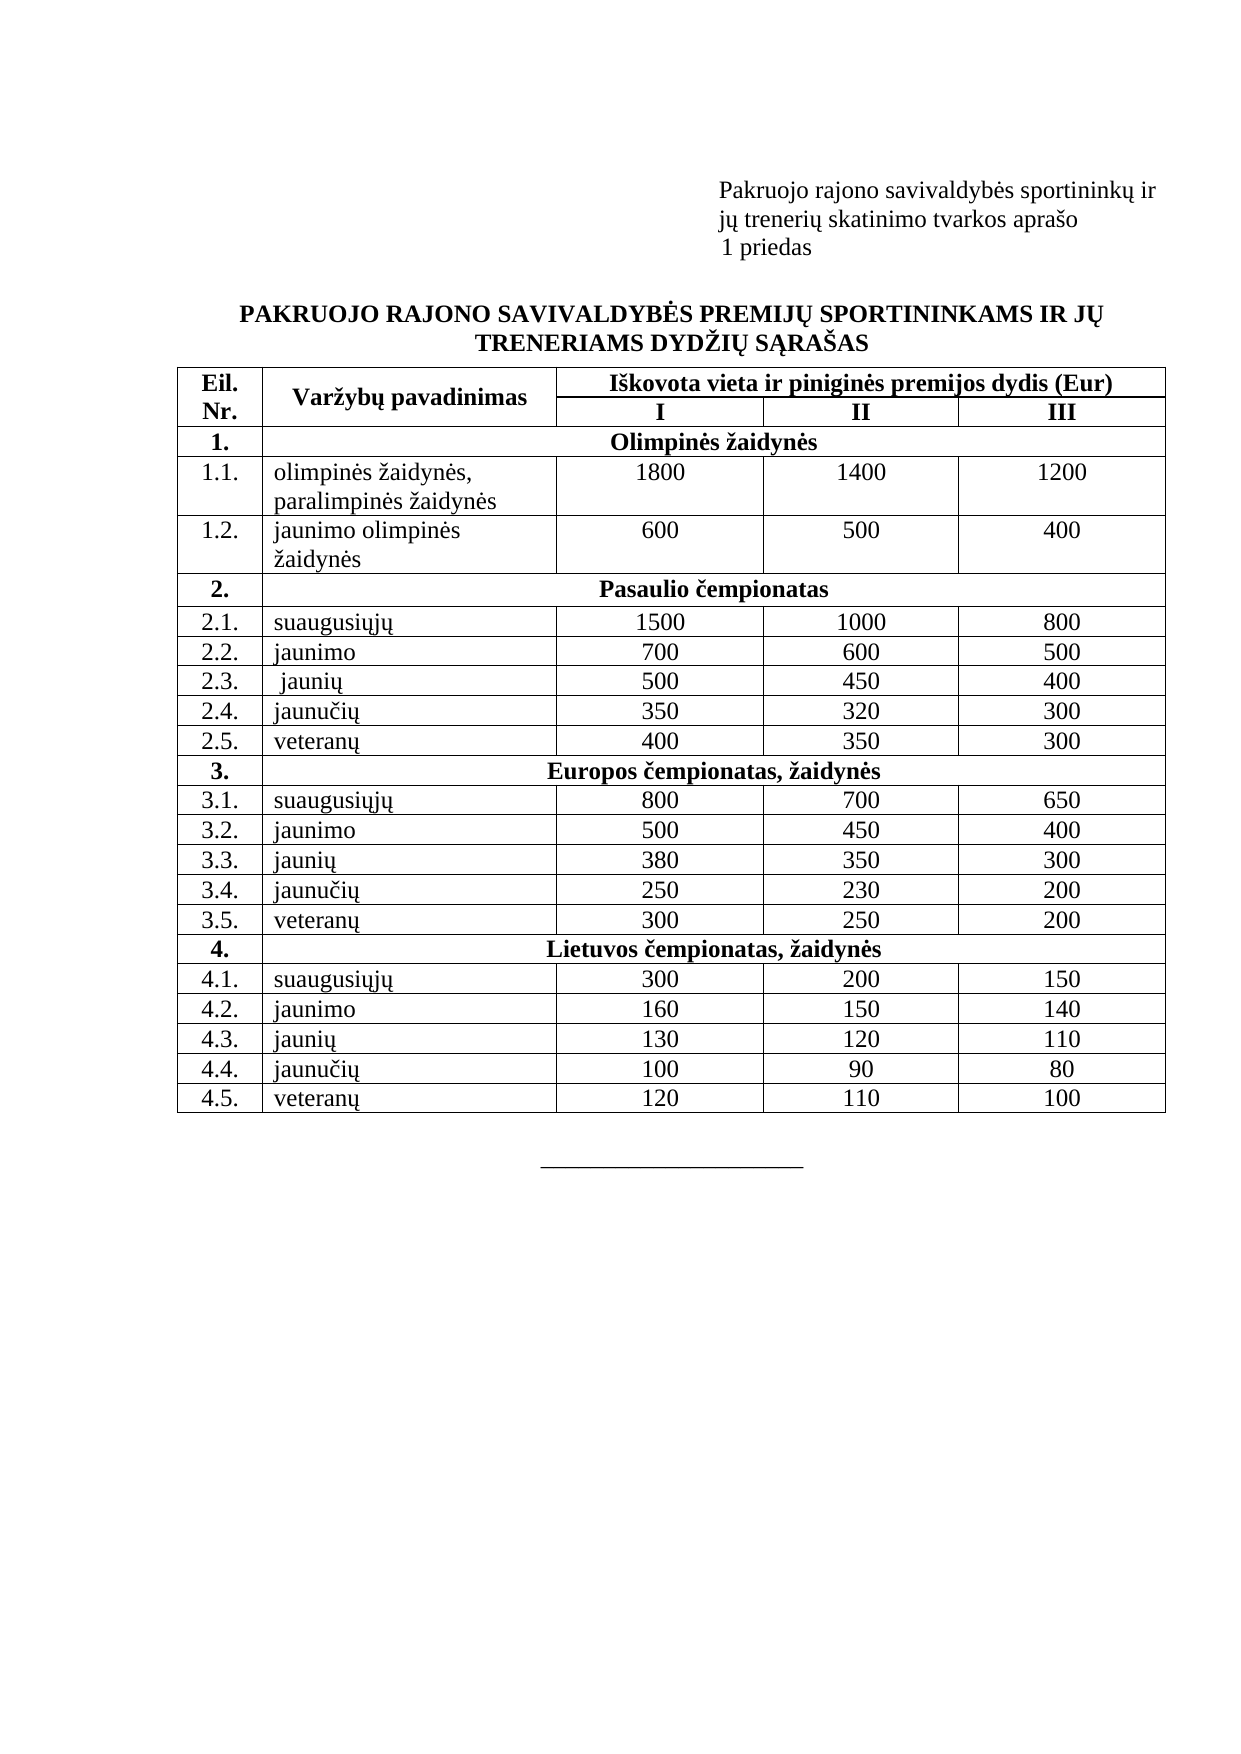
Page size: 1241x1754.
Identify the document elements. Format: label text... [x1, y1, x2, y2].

table_cell 150 [959, 964, 1165, 993]
table_cell 450 [764, 815, 958, 844]
table_cell suaugusiųjų [263, 607, 556, 636]
table_cell III [959, 398, 1165, 426]
table_cell II [764, 398, 958, 426]
table_cell 120 [764, 1024, 958, 1053]
text _____________________ [177, 1142, 1166, 1171]
table_cell 700 [764, 786, 958, 814]
table_cell 350 [764, 726, 958, 755]
table_cell jaunių [263, 666, 556, 695]
table_cell 250 [764, 905, 958, 933]
table_cell 400 [959, 666, 1165, 695]
table_cell 300 [959, 845, 1165, 874]
table_cell 3. [178, 756, 262, 784]
table_cell suaugusiųjų [263, 964, 556, 993]
table_cell 400 [959, 815, 1165, 844]
table_cell 3.4. [178, 875, 262, 904]
table_cell 400 [959, 516, 1165, 573]
table_cell 1200 [959, 457, 1165, 514]
text Pakruojo rajono savivaldybės sportininkų ir [718, 175, 1166, 204]
table_cell jaunimo [263, 994, 556, 1023]
text PAKRUOJO RAJONO SAVIVALDYBĖS Premijų sportininkams ir jų treneriams DYDŽIŲ SĄRAŠAS [177, 299, 1166, 357]
table_cell 4.2. [178, 994, 262, 1023]
table_cell 2.5. [178, 726, 262, 755]
table_cell 150 [764, 994, 958, 1023]
table_cell 1500 [557, 607, 763, 636]
table_cell 650 [959, 786, 1165, 814]
table_cell 500 [764, 516, 958, 573]
table_cell Olimpinės žaidynės [263, 427, 1165, 456]
table_cell 120 [557, 1084, 763, 1112]
table_cell jaunių [263, 1024, 556, 1053]
table_cell 800 [557, 786, 763, 814]
table_cell Lietuvos čempionatas, žaidynės [263, 935, 1165, 963]
table_cell 200 [959, 905, 1165, 933]
table_cell 2.3. [178, 666, 262, 695]
table_cell 200 [764, 964, 958, 993]
table_cell jaunučių [263, 1054, 556, 1082]
table_cell 140 [959, 994, 1165, 1023]
table_cell 4.4. [178, 1054, 262, 1082]
table_cell 4.5. [178, 1084, 262, 1112]
table_cell jaunimo [263, 637, 556, 665]
table_cell 300 [959, 726, 1165, 755]
table_cell 2.1. [178, 607, 262, 636]
table_cell 500 [557, 666, 763, 695]
table_cell 4. [178, 935, 262, 963]
table_cell 200 [959, 875, 1165, 904]
table_cell 4.3. [178, 1024, 262, 1053]
table_cell jaunimo olimpinės žaidynės [263, 516, 556, 573]
table_cell jaunučių [263, 696, 556, 725]
table_cell 2.2. [178, 637, 262, 665]
table_cell 300 [959, 696, 1165, 725]
table_cell 3.1. [178, 786, 262, 814]
table_cell 450 [764, 666, 958, 695]
table_cell 250 [557, 875, 763, 904]
table_cell Pasaulio čempionatas [263, 574, 1165, 606]
table_cell 320 [764, 696, 958, 725]
table_cell jaunučių [263, 875, 556, 904]
table_cell veteranų [263, 905, 556, 933]
table_cell 1.1. [178, 457, 262, 514]
table_cell 110 [959, 1024, 1165, 1053]
table_cell 700 [557, 637, 763, 665]
table_cell 1. [178, 427, 262, 456]
table_cell 100 [557, 1054, 763, 1082]
table_cell I [557, 398, 763, 426]
table_cell 80 [959, 1054, 1165, 1082]
table_cell 600 [557, 516, 763, 573]
table_cell 600 [764, 637, 958, 665]
table_cell 2.4. [178, 696, 262, 725]
table_cell veteranų [263, 1084, 556, 1112]
table_cell 1400 [764, 457, 958, 514]
table_cell 2. [178, 574, 262, 606]
table_cell 350 [557, 696, 763, 725]
table_cell 110 [764, 1084, 958, 1112]
table_header Eil. Nr. [178, 368, 262, 426]
table_cell olimpinės žaidynės, paralimpinės žaidynės [263, 457, 556, 514]
table_cell 130 [557, 1024, 763, 1053]
table_cell 3.5. [178, 905, 262, 933]
table_cell 1000 [764, 607, 958, 636]
table_cell 90 [764, 1054, 958, 1082]
table_cell 380 [557, 845, 763, 874]
table_cell jaunimo [263, 815, 556, 844]
table_cell 300 [557, 964, 763, 993]
table_cell 160 [557, 994, 763, 1023]
table_cell 500 [959, 637, 1165, 665]
table_cell 3.2. [178, 815, 262, 844]
table_header Iškovota vieta ir piniginės premijos dydis (Eur) [557, 368, 1165, 396]
table_cell suaugusiųjų [263, 786, 556, 814]
table_cell veteranų [263, 726, 556, 755]
table_cell 3.3. [178, 845, 262, 874]
table_cell 300 [557, 905, 763, 933]
table_cell Europos čempionatas, žaidynės [263, 756, 1165, 784]
table_cell 350 [764, 845, 958, 874]
table_cell 800 [959, 607, 1165, 636]
table_cell 500 [557, 815, 763, 844]
table_cell 1800 [557, 457, 763, 514]
text jų trenerių skatinimo tvarkos aprašo [718, 204, 1166, 232]
table_header Varžybų pavadinimas [263, 368, 556, 426]
text 1 priedas [252, 232, 1166, 261]
table_cell 400 [557, 726, 763, 755]
table_cell 1.2. [178, 516, 262, 573]
table_cell 230 [764, 875, 958, 904]
table_cell 100 [959, 1084, 1165, 1112]
table_cell jaunių [263, 845, 556, 874]
table_cell 4.1. [178, 964, 262, 993]
